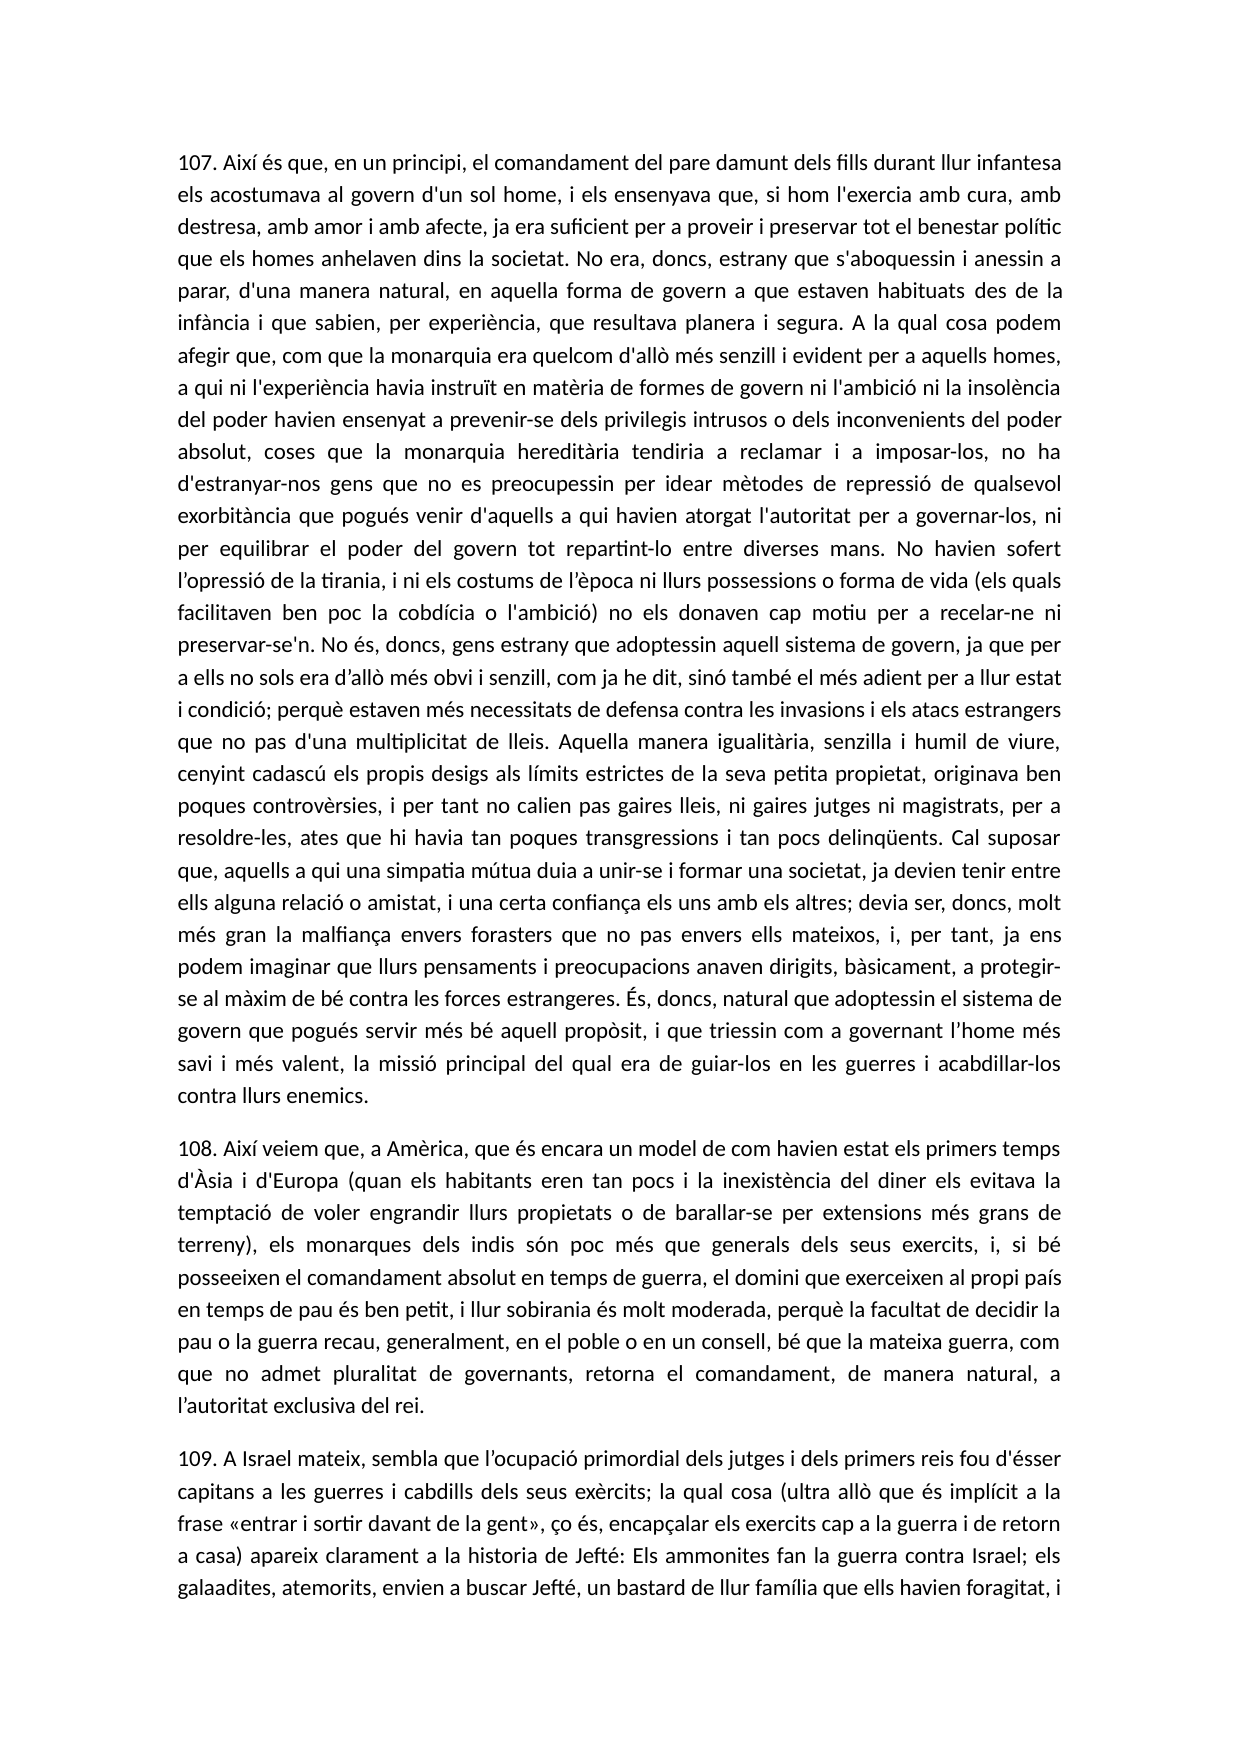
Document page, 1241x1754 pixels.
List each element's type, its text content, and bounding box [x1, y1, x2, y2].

text 108. Així veiem que, a Amèrica, que és encara un model de com havien estat els primers temps d'Àsia i d'Europa (quan els habitants eren tan pocs i la inexistència del diner els evitava la temptació de voler engrandir llurs propietats o de barallar-se per extensions més grans de terreny), els monarques dels indis són poc més que generals dels seus exercits, i, si bé posseeixen el comandament absolut en temps de guerra, el domini que exerceixen al propi país en temps de pau és ben petit, i llur sobirania és molt moderada, perquè la facultat de decidir la pau o la guerra recau, generalment, en el poble o en un consell, bé que la mateixa guerra, com que no admet pluralitat de governants, retorna el comandament, de manera natural, a l’autoritat exclusiva del rei. [177, 1134, 1063, 1419]
text 109. A Israel mateix, sembla que l’ocupació primordial dels jutges i dels primers reis fou d'ésser capitans a les guerres i cabdills dels seus exèrcits; la qual cosa (ultra allò que és implícit a la frase «entrar i sortir davant de la gent», ço és, encapçalar els exercits cap a la guerra i de retorn a casa) apareix clarament a la historia de Jefté: Els ammonites fan la guerra contra Israel; els galaadites, atemorits, envien a buscar Jefté, un bastard de llur família que ells havien foragitat, i [177, 1444, 1063, 1601]
text 107. Així és que, en un principi, el comandament del pare damunt dels fills durant llur infantesa els acostumava al govern d'un sol home, i els ensenyava que, si hom l'exercia amb cura, amb destresa, amb amor i amb afecte, ja era suficient per a proveir i preservar tot el benestar polític que els homes anhelaven dins la societat. No era, doncs, estrany que s'aboquessin i anessin a parar, d'una manera natural, en aquella forma de govern a que estaven habituats ﻿des de la infància i que sabien, per experiència, que resultava planera i segura. A la qual cosa podem afegir que, com que la monarquia era quelcom d'allò més senzill i evident per a aquells homes, a qui ni l'experiència havia instruït en matèria de formes de govern ni l'ambició ni la insolència del poder havien ensenyat a prevenir-se dels privilegis intrusos o dels inconvenients del poder absolut, coses que la monarquia hereditària tendiria a reclamar i a imposar-los, no ha d'estranyar-nos gens que no es preocupessin per idear mètodes de repressió de qualsevol exorbitància que pogués venir d'aquells a qui havien atorgat l'autoritat per a governar-los, ni per equilibrar el poder del govern tot repartint-lo entre diverses mans. No havien sofert l’opressió de la tirania, i ni els costums de l’època ni llurs possessions o forma de vida (els quals facilitaven ben poc la cobdícia o l'ambició) no els donaven cap motiu per a recelar-ne ni preservar-se'n. No és, doncs, gens estrany que adoptessin aquell sistema de govern, ja que per a ells no sols era d’allò més obvi i senzill, com ja he dit, sinó també el més adient per a llur estat i condició; perquè estaven més necessitats de defensa contra les invasions i els atacs estrangers que no pas d'una multiplicitat de lleis. Aquella manera igualitària, senzilla i humil de viure, cenyint cadascú els propis desigs als límits estrictes de la seva petita propietat, originava ben poques controvèrsies, i per tant no calien pas gaires lleis, ni gaires jutges ni magistrats, per a resoldre-les, ates que hi havia tan poques transgressions i tan pocs delinqüents. Cal suposar que, aquells a qui una simpatia mútua duia a unir-se i formar una societat, ja devien tenir entre ells alguna relació o amistat, i una certa confiança els uns amb els altres; devia ser, doncs, molt més gran la malfiança envers forasters que no pas envers ells mateixos, i, per tant, ja ens podem imaginar que llurs pensaments i preocupacions anaven dirigits, bàsicament, a protegir-se al màxim de bé contra les forces ﻿estrangeres. És, doncs, natural que adoptessin el sistema de govern que pogués servir més bé aquell propòsit, i que triessin com a governant l’home més savi i més valent, la missió principal del qual era de guiar-los en les guerres i acabdillar-los contra llurs enemics. [177, 148, 1063, 1109]
